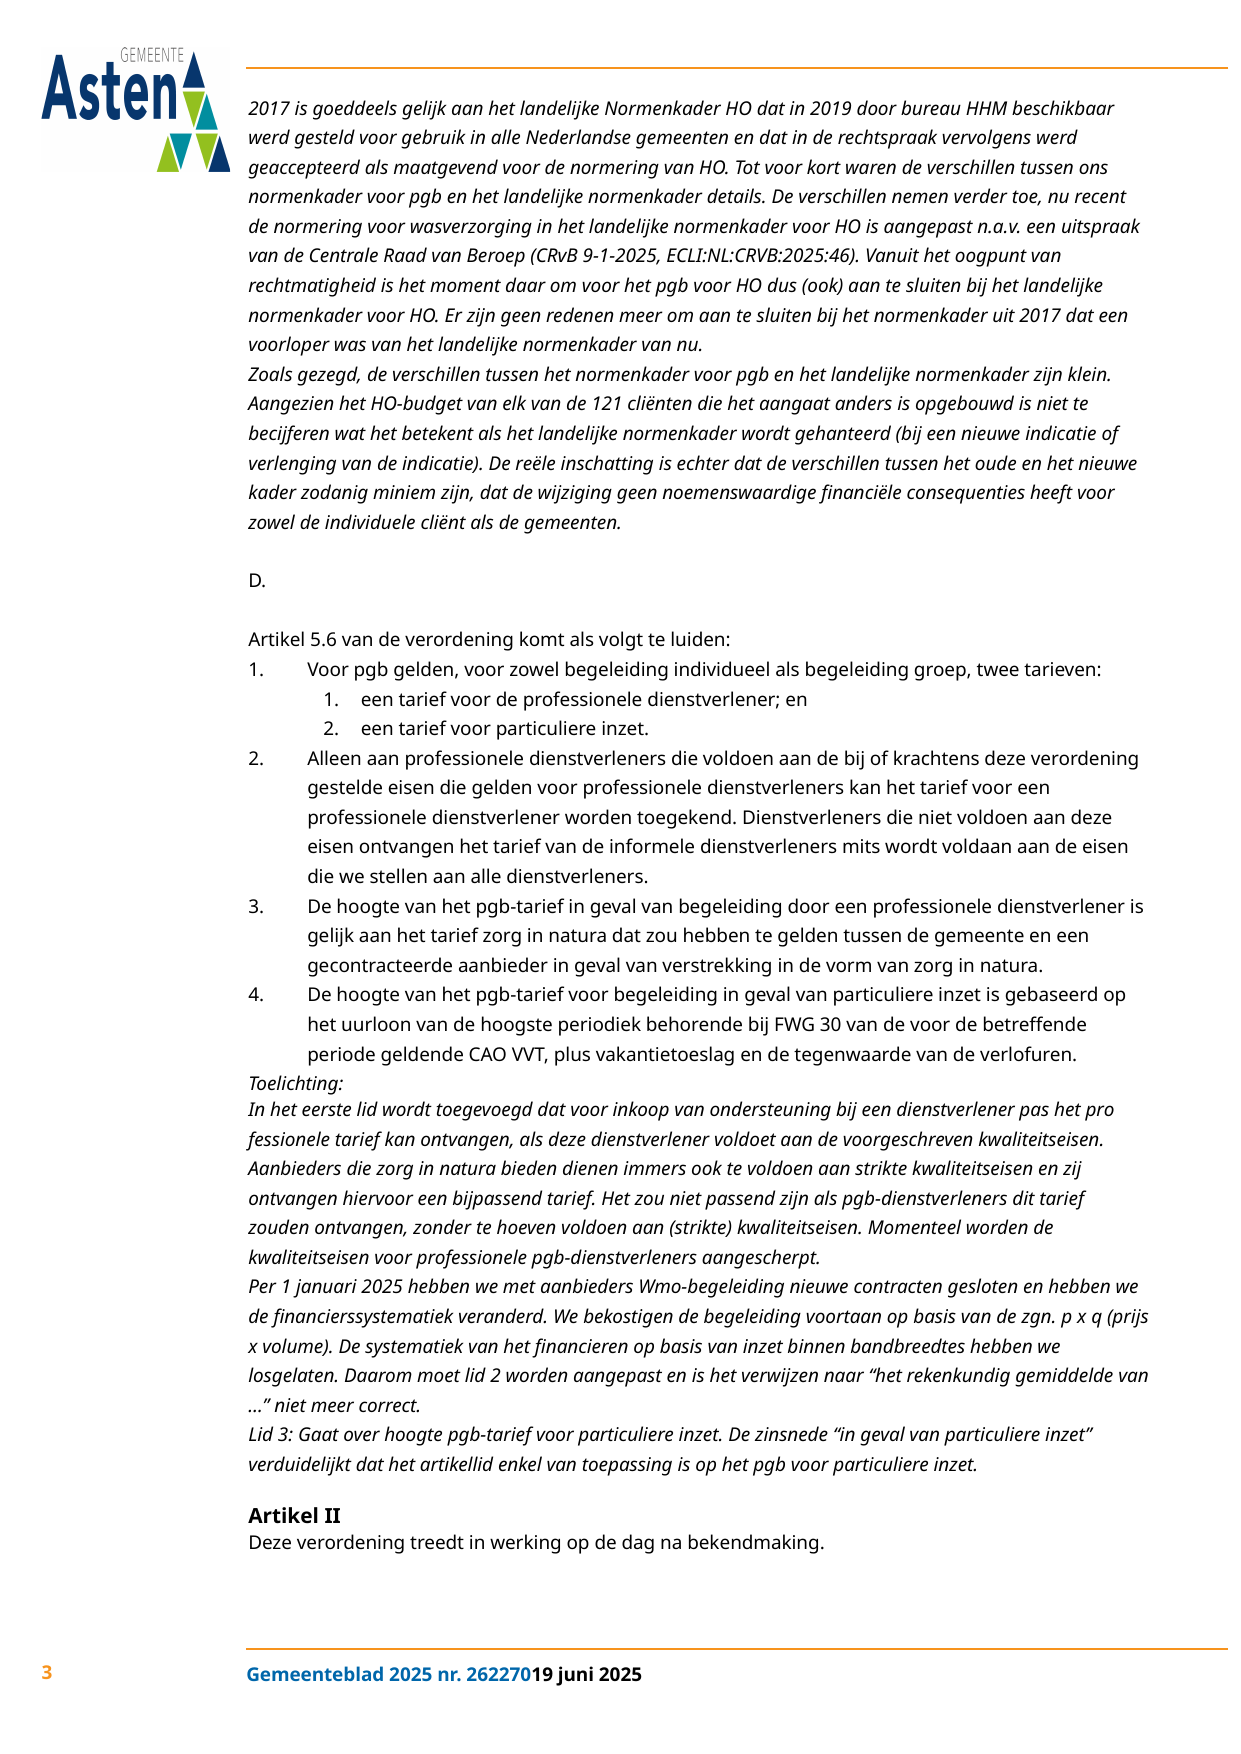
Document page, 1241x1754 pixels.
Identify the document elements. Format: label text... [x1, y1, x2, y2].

list De hoogte van het pgb-tarief voor begeleiding in geval van particuliere inzet is gebaseerd op het uurloon van de hoogste periodiek behorende bij FWG 30 van de voor de betreffende periode geldende CAO VVT, plus vakantietoeslag en de tegenwaarde van de verlofuren. [248, 982, 1152, 1067]
text Artikel II [248, 1501, 1152, 1529]
text D. [248, 567, 1152, 593]
list Voor pgb gelden, voor zowel begeleiding individueel als begeleiding groep, twee tarieven: [248, 656, 1152, 682]
text Artikel 5.6 van de verordening komt als volgt te luiden: [248, 627, 1152, 652]
text Deze verordening treedt in werking op de dag na bekendmaking. [248, 1529, 1152, 1555]
list De hoogte van het pgb-tarief in geval van begeleiding door een professionele dienstverlener is gelijk aan het tarief zorg in natura dat zou hebben te gelden tussen de gemeente en een gecontracteerde aanbieder in geval van verstrekking in de vorm van zorg in natura. [248, 893, 1152, 978]
table_header Toelichting: [248, 1071, 1152, 1096]
table_cell In het eerste lid wordt toegevoegd dat voor inkoop van ondersteuning bij een dienstverlener pas het pro fessionele tarief kan ontvangen, als deze dienstverlener voldoet aan de voorgeschreven kwaliteitseisen. Aanbieders die zorg in natura bieden dienen immers ook te voldoen aan strikte kwaliteitseisen en zij ontvangen hiervoor een bijpassend tarief. Het zou niet passend zijn als pgb-dienstverleners dit tarief zouden ontvangen, zonder te hoeven voldoen aan (strikte) kwaliteitseisen. Momenteel worden de kwaliteitseisen voor professionele pgb-dienstverleners aangescherpt. Per 1 januari 2025 hebben we met aanbieders Wmo-begeleiding nieuwe contracten gesloten en hebben we de financierssystematiek veranderd. We bekostigen de begeleiding voortaan op basis van de zgn. p x q (prijs x volume). De systematiek van het financieren op basis van inzet binnen bandbreedtes hebben we losgelaten. Daarom moet lid 2 worden aangepast en is het verwijzen naar “het rekenkundig gemiddelde van …” niet meer correct. Lid 3: Gaat over hoogte pgb-tarief voor particuliere inzet. De zinsnede “in geval van particuliere inzet” verduidelijkt dat het artikellid enkel van toepassing is op het pgb voor particuliere inzet. [248, 1096, 1152, 1477]
list een tarief voor de professionele dienstverlener; en [323, 686, 1152, 712]
table_header 2017 is goeddeels gelijk aan het landelijke Normenkader HO dat in 2019 door bureau HHM beschikbaar werd gesteld voor gebruik in alle Nederlandse gemeenten en dat in de rechtspraak vervolgens werd geaccepteerd als maatgevend voor de normering van HO. Tot voor kort waren de verschillen tussen ons normenkader voor pgb en het landelijke normenkader details. De verschillen nemen verder toe, nu recent de normering voor wasverzorging in het landelijke normenkader voor HO is aangepast n.a.v. een uitspraak van de Centrale Raad van Beroep (CRvB 9-1-2025, ECLI:NL:CRVB:2025:46). Vanuit het oogpunt van rechtmatigheid is het moment daar om voor het pgb voor HO dus (ook) aan te sluiten bij het landelijke normenkader voor HO. Er zijn geen redenen meer om aan te sluiten bij het normenkader uit 2017 dat een voorloper was van het landelijke normenkader van nu. Zoals gezegd, de verschillen tussen het normenkader voor pgb en het landelijke normenkader zijn klein. Aangezien het HO-budget van elk van de 121 cliënten die het aangaat anders is opgebouwd is niet te becijferen wat het betekent als het landelijke normenkader wordt gehanteerd (bij een nieuwe indicatie of verlenging van de indicatie). De reële inschatting is echter dat de verschillen tussen het oude en het nieuwe kader zodanig miniem zijn, dat de wijziging geen noemenswaardige financiële consequenties heeft voor zowel de individuele cliënt als de gemeenten. [248, 95, 1152, 535]
list een tarief voor particuliere inzet. [323, 715, 1152, 741]
list Alleen aan professionele dienstverleners die voldoen aan de bij of krachtens deze verordening gestelde eisen die gelden voor professionele dienstverleners kan het tarief voor een professionele dienstverlener worden toegekend. Dienstverleners die niet voldoen aan deze eisen ontvangen het tarief van de informele dienstverleners mits wordt voldaan aan de eisen die we stellen aan alle dienstverleners. [248, 745, 1152, 889]
picture [41, 47, 231, 172]
